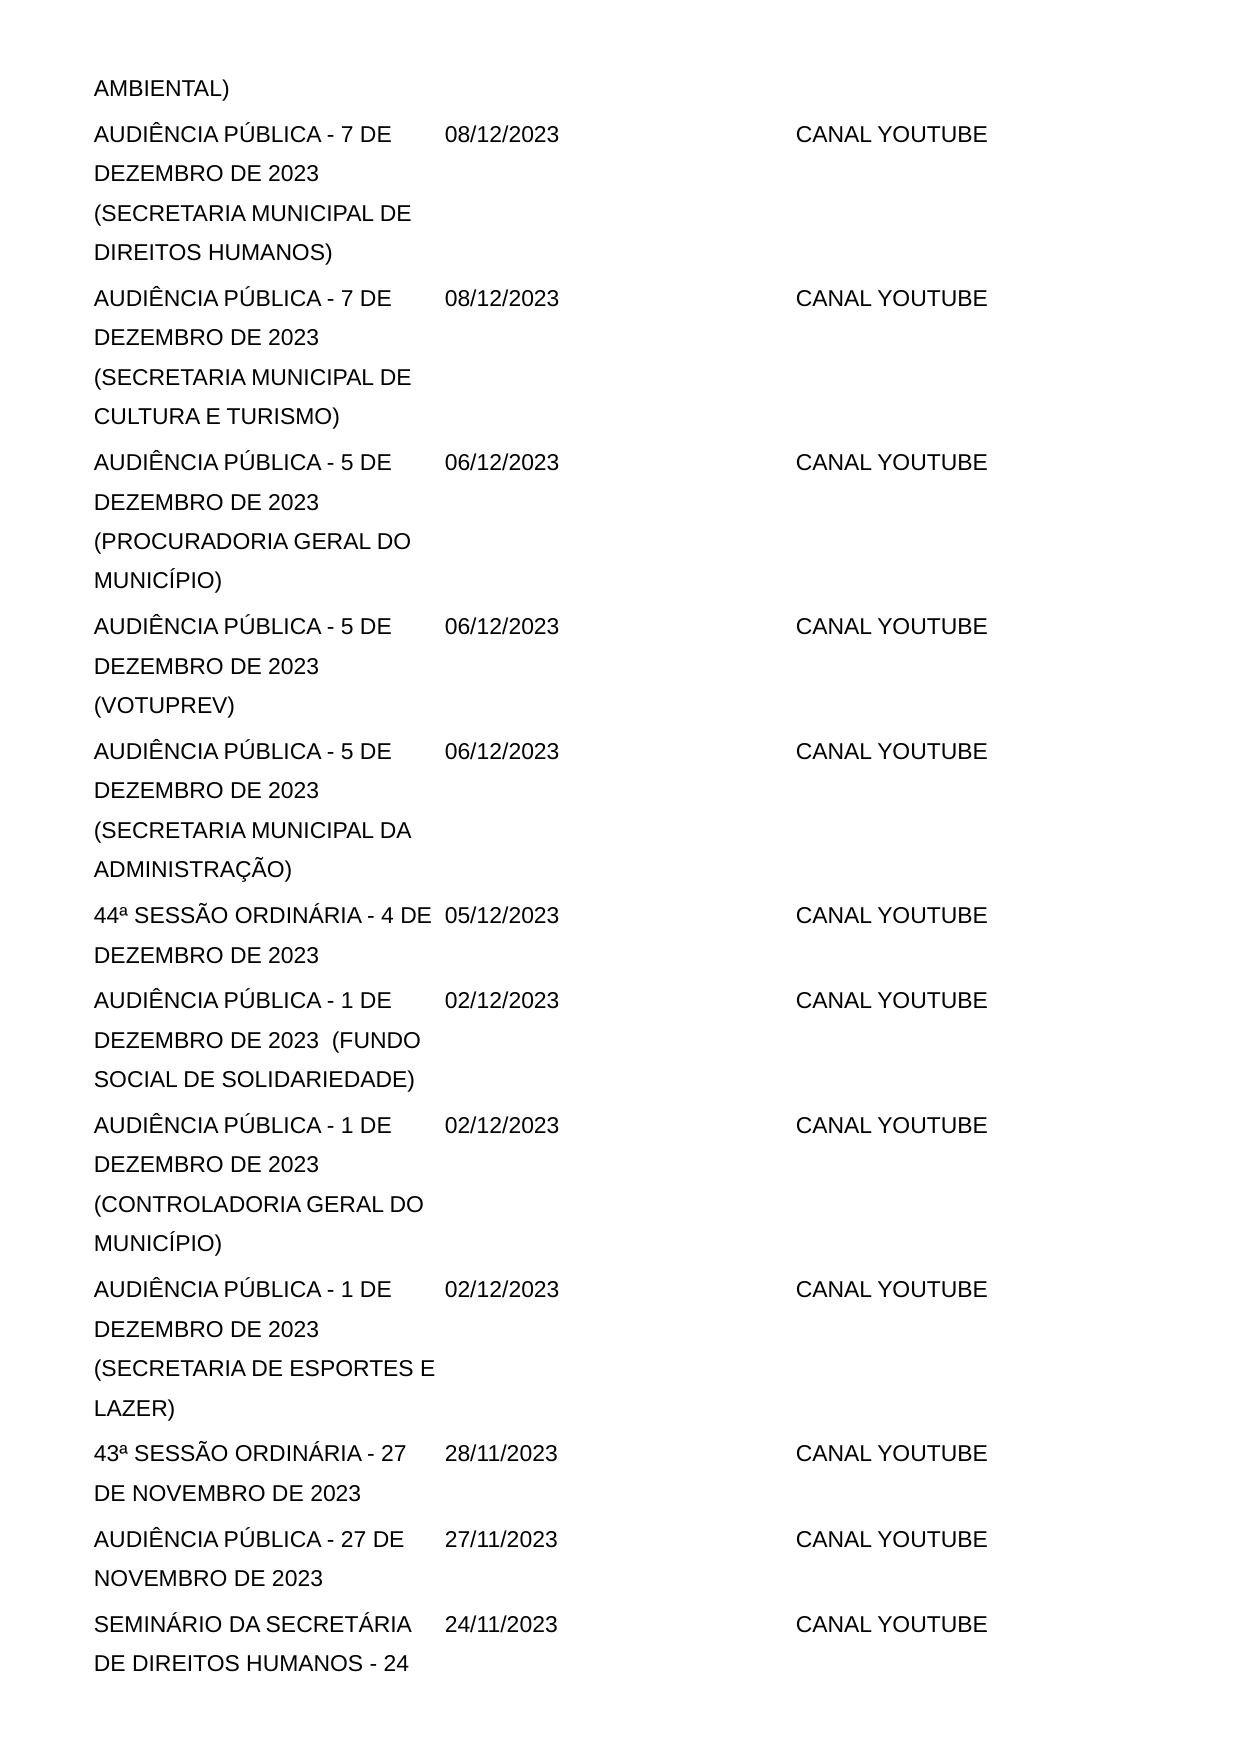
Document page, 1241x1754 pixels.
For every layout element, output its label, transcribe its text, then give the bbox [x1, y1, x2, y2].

table_cell AUDIÊNCIA PÚBLICA - 5 DE DEZEMBRO DE 2023 (VOTUPREV) [94, 613, 444, 738]
table_cell AUDIÊNCIA PÚBLICA - 1 DE DEZEMBRO DE 2023 (CONTROLADORIA GERAL DO MUNICÍPIO) [94, 1112, 444, 1276]
table_cell 06/12/2023 [445, 738, 796, 902]
table_cell 27/11/2023 [445, 1526, 796, 1611]
table_cell CANAL YOUTUBE [796, 1440, 1146, 1526]
table_cell CANAL YOUTUBE [796, 613, 1146, 738]
table_cell 05/12/2023 [445, 902, 796, 987]
table_cell AUDIÊNCIA PÚBLICA - 7 DE DEZEMBRO DE 2023 (SECRETARIA MUNICIPAL DE DIREITOS HUMANOS) [94, 121, 444, 285]
table_cell CANAL YOUTUBE [796, 1276, 1146, 1440]
table_cell 28/11/2023 [445, 1440, 796, 1526]
table_cell CANAL YOUTUBE [796, 1611, 1146, 1677]
table_cell AMBIENTAL) [94, 75, 444, 121]
table_cell 24/11/2023 [445, 1611, 796, 1677]
table_cell 08/12/2023 [445, 121, 796, 285]
table_cell AUDIÊNCIA PÚBLICA - 1 DE DEZEMBRO DE 2023 (SECRETARIA DE ESPORTES E LAZER) [94, 1276, 444, 1440]
table_cell 02/12/2023 [445, 1276, 796, 1440]
table_cell SEMINÁRIO DA SECRETÁRIA DE DIREITOS HUMANOS - 24 [94, 1611, 444, 1677]
table_cell CANAL YOUTUBE [796, 285, 1146, 449]
table_cell CANAL YOUTUBE [796, 738, 1146, 902]
table_cell 02/12/2023 [445, 1112, 796, 1276]
table_cell CANAL YOUTUBE [796, 1112, 1146, 1276]
table_cell 44ª SESSÃO ORDINÁRIA - 4 DE DEZEMBRO DE 2023 [94, 902, 444, 987]
table_cell CANAL YOUTUBE [796, 121, 1146, 285]
table_cell CANAL YOUTUBE [796, 987, 1146, 1112]
table_cell AUDIÊNCIA PÚBLICA - 5 DE DEZEMBRO DE 2023 (PROCURADORIA GERAL DO MUNICÍPIO) [94, 449, 444, 613]
table_cell 08/12/2023 [445, 285, 796, 449]
table_cell 06/12/2023 [445, 613, 796, 738]
table_cell 43ª SESSÃO ORDINÁRIA - 27 DE NOVEMBRO DE 2023 [94, 1440, 444, 1526]
table_cell 06/12/2023 [445, 449, 796, 613]
table_cell [445, 75, 796, 121]
table_cell 02/12/2023 [445, 987, 796, 1112]
table_cell CANAL YOUTUBE [796, 1526, 1146, 1611]
table_cell AUDIÊNCIA PÚBLICA - 1 DE DEZEMBRO DE 2023 (FUNDO SOCIAL DE SOLIDARIEDADE) [94, 987, 444, 1112]
table_cell AUDIÊNCIA PÚBLICA - 7 DE DEZEMBRO DE 2023 (SECRETARIA MUNICIPAL DE CULTURA E TURISMO) [94, 285, 444, 449]
table_cell CANAL YOUTUBE [796, 902, 1146, 987]
table_cell AUDIÊNCIA PÚBLICA - 5 DE DEZEMBRO DE 2023 (SECRETARIA MUNICIPAL DA ADMINISTRAÇÃO) [94, 738, 444, 902]
table_cell AUDIÊNCIA PÚBLICA - 27 DE NOVEMBRO DE 2023 [94, 1526, 444, 1611]
table_cell CANAL YOUTUBE [796, 449, 1146, 613]
table_cell [796, 75, 1146, 121]
